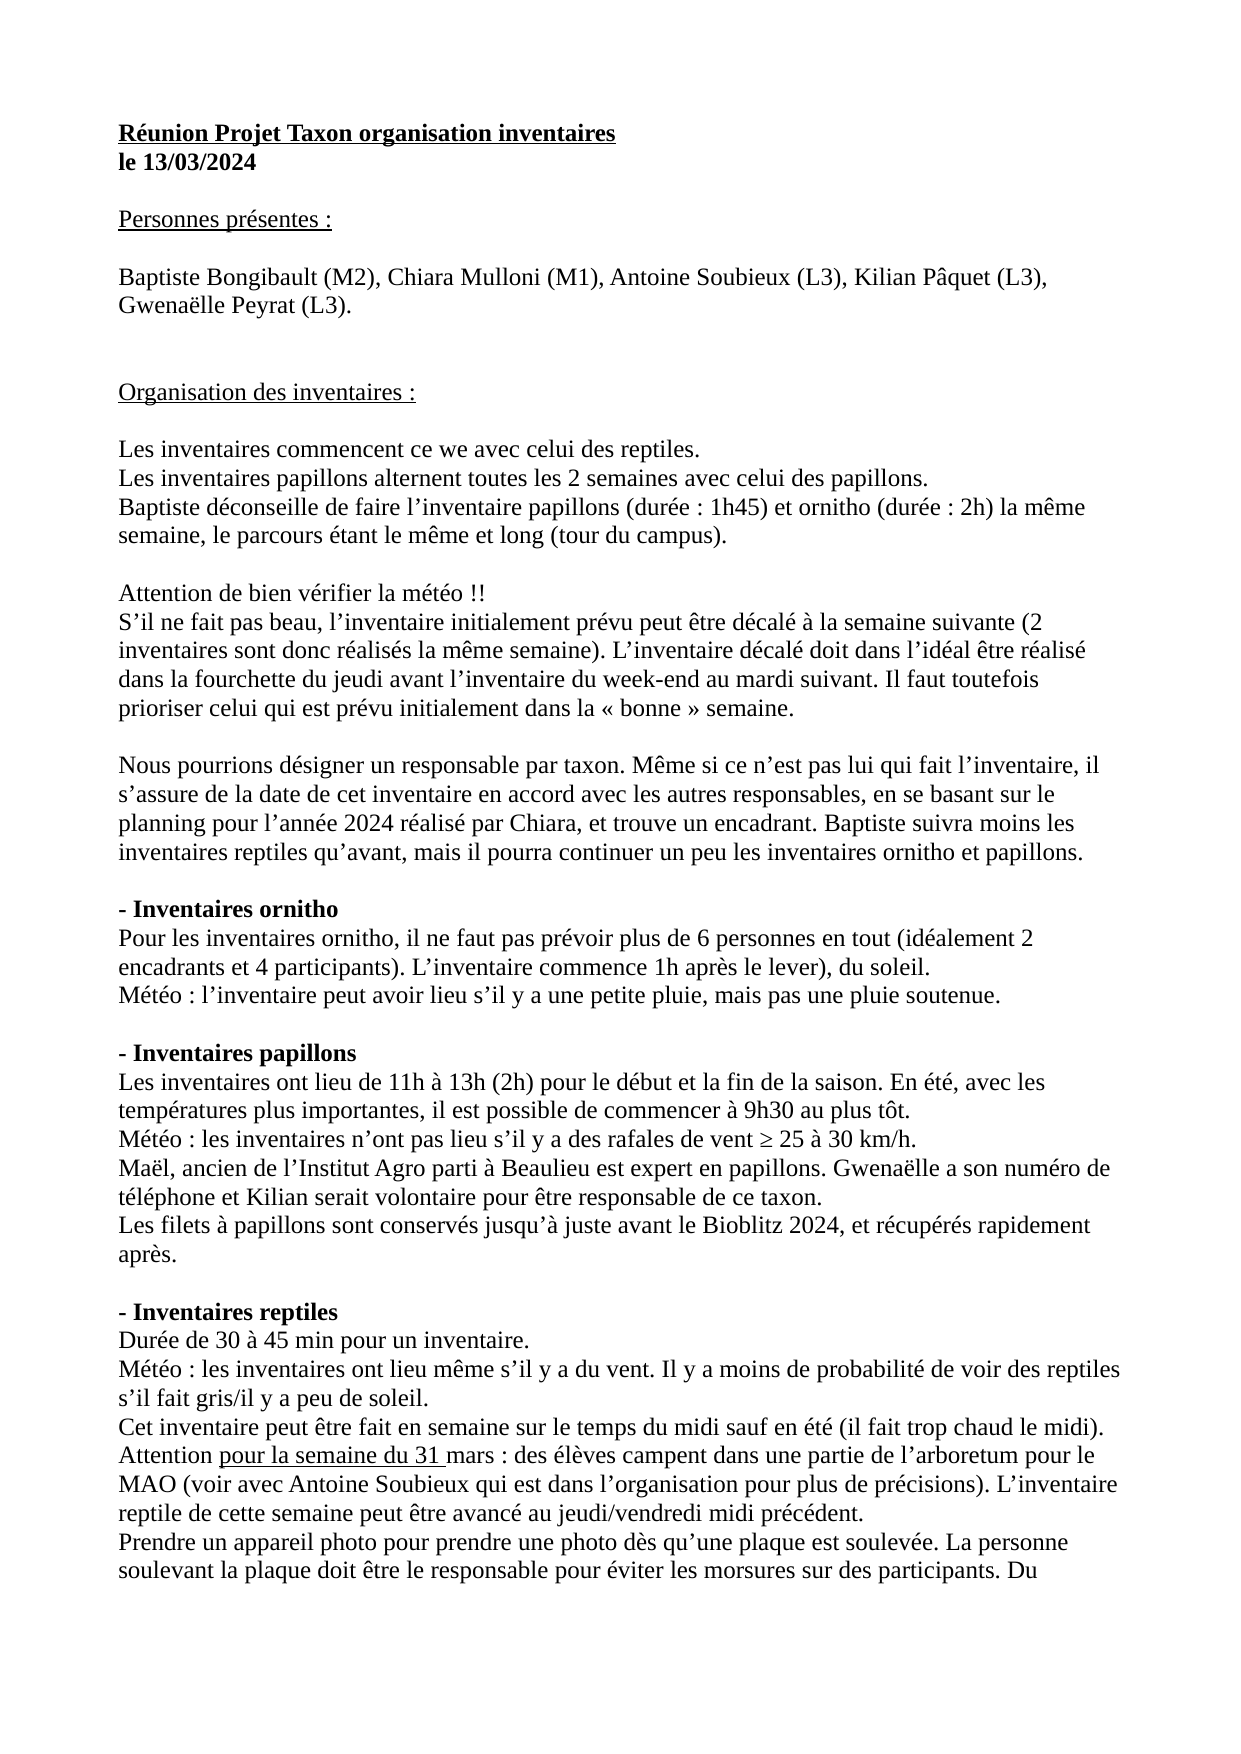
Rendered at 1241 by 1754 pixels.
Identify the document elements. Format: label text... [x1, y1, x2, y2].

text Météo : l’inventaire peut avoir lieu s’il y a une petite pluie, mais pas une pluie soutenue. [118, 981, 1122, 1009]
text Baptiste déconseille de faire l’inventaire papillons (durée : 1h45) et ornitho (durée : 2h) la même semaine, le parcours étant le même et long (tour du campus). [118, 492, 1122, 549]
text Les inventaires ont lieu de 11h à 13h (2h) pour le début et la fin de la saison. En été, avec les températures plus importantes, il est possible de commencer à 9h30 au plus tôt. [118, 1067, 1122, 1124]
text Météo : les inventaires n’ont pas lieu s’il y a des rafales de vent ≥ 25 à 30 km/h. [118, 1124, 1122, 1153]
text - Inventaires ornitho [118, 894, 1122, 923]
text Nous pourrions désigner un responsable par taxon. Même si ce n’est pas lui qui fait l’inventaire, il s’assure de la date de cet inventaire en accord avec les autres responsables, en se basant sur le planning pour l’année 2024 réalisé par Chiara, et trouve un encadrant. Baptiste suivra moins les inventaires reptiles qu’avant, mais il pourra continuer un peu les inventaires ornitho et papillons. [118, 751, 1122, 866]
text Personnes présentes : [118, 204, 1122, 233]
text S’il ne fait pas beau, l’inventaire initialement prévu peut être décalé à la semaine suivante (2 inventaires sont donc réalisés la même semaine). L’inventaire décalé doit dans l’idéal être réalisé dans la fourchette du jeudi avant l’inventaire du week-end au mardi suivant. Il faut toutefois prioriser celui qui est prévu initialement dans la « bonne » semaine. [118, 607, 1122, 722]
text Météo : les inventaires ont lieu même s’il y a du vent. Il y a moins de probabilité de voir des reptiles s’il fait gris/il y a peu de soleil. [118, 1354, 1122, 1412]
text - Inventaires papillons [118, 1038, 1122, 1067]
text Baptiste Bongibault (M2), Chiara Mulloni (M1), Antoine Soubieux (L3), Kilian Pâquet (L3), Gwenaëlle Peyrat (L3). [118, 262, 1122, 319]
text Prendre un appareil photo pour prendre une photo dès qu’une plaque est soulevée. La personne soulevant la plaque doit être le responsable pour éviter les morsures sur des participants. Du [118, 1527, 1122, 1584]
text Réunion Projet Taxon organisation inventaires [118, 118, 1122, 147]
text Attention de bien vérifier la météo !! [118, 578, 1122, 607]
text Les filets à papillons sont conservés jusqu’à juste avant le Bioblitz 2024, et récupérés rapidement après. [118, 1211, 1122, 1268]
text Les inventaires commencent ce we avec celui des reptiles. [118, 434, 1122, 463]
text le 13/03/2024 [118, 147, 1122, 176]
text Maël, ancien de l’Institut Agro parti à Beaulieu est expert en papillons. Gwenaëlle a son numéro de téléphone et Kilian serait volontaire pour être responsable de ce taxon. [118, 1153, 1122, 1211]
text - Inventaires reptiles [118, 1297, 1122, 1326]
text Organisation des inventaires : [118, 377, 1122, 406]
text Pour les inventaires ornitho, il ne faut pas prévoir plus de 6 personnes en tout (idéalement 2 encadrants et 4 participants). L’inventaire commence 1h après le lever), du soleil. [118, 923, 1122, 981]
text Durée de 30 à 45 min pour un inventaire. [118, 1326, 1122, 1354]
text Cet inventaire peut être fait en semaine sur le temps du midi sauf en été (il fait trop chaud le midi). [118, 1412, 1122, 1441]
text Attention pour la semaine du 31 mars : des élèves campent dans une partie de l’arboretum pour le MAO (voir avec Antoine Soubieux qui est dans l’organisation pour plus de précisions). L’inventaire reptile de cette semaine peut être avancé au jeudi/vendredi midi précédent. [118, 1441, 1122, 1527]
text Les inventaires papillons alternent toutes les 2 semaines avec celui des papillons. [118, 463, 1122, 492]
